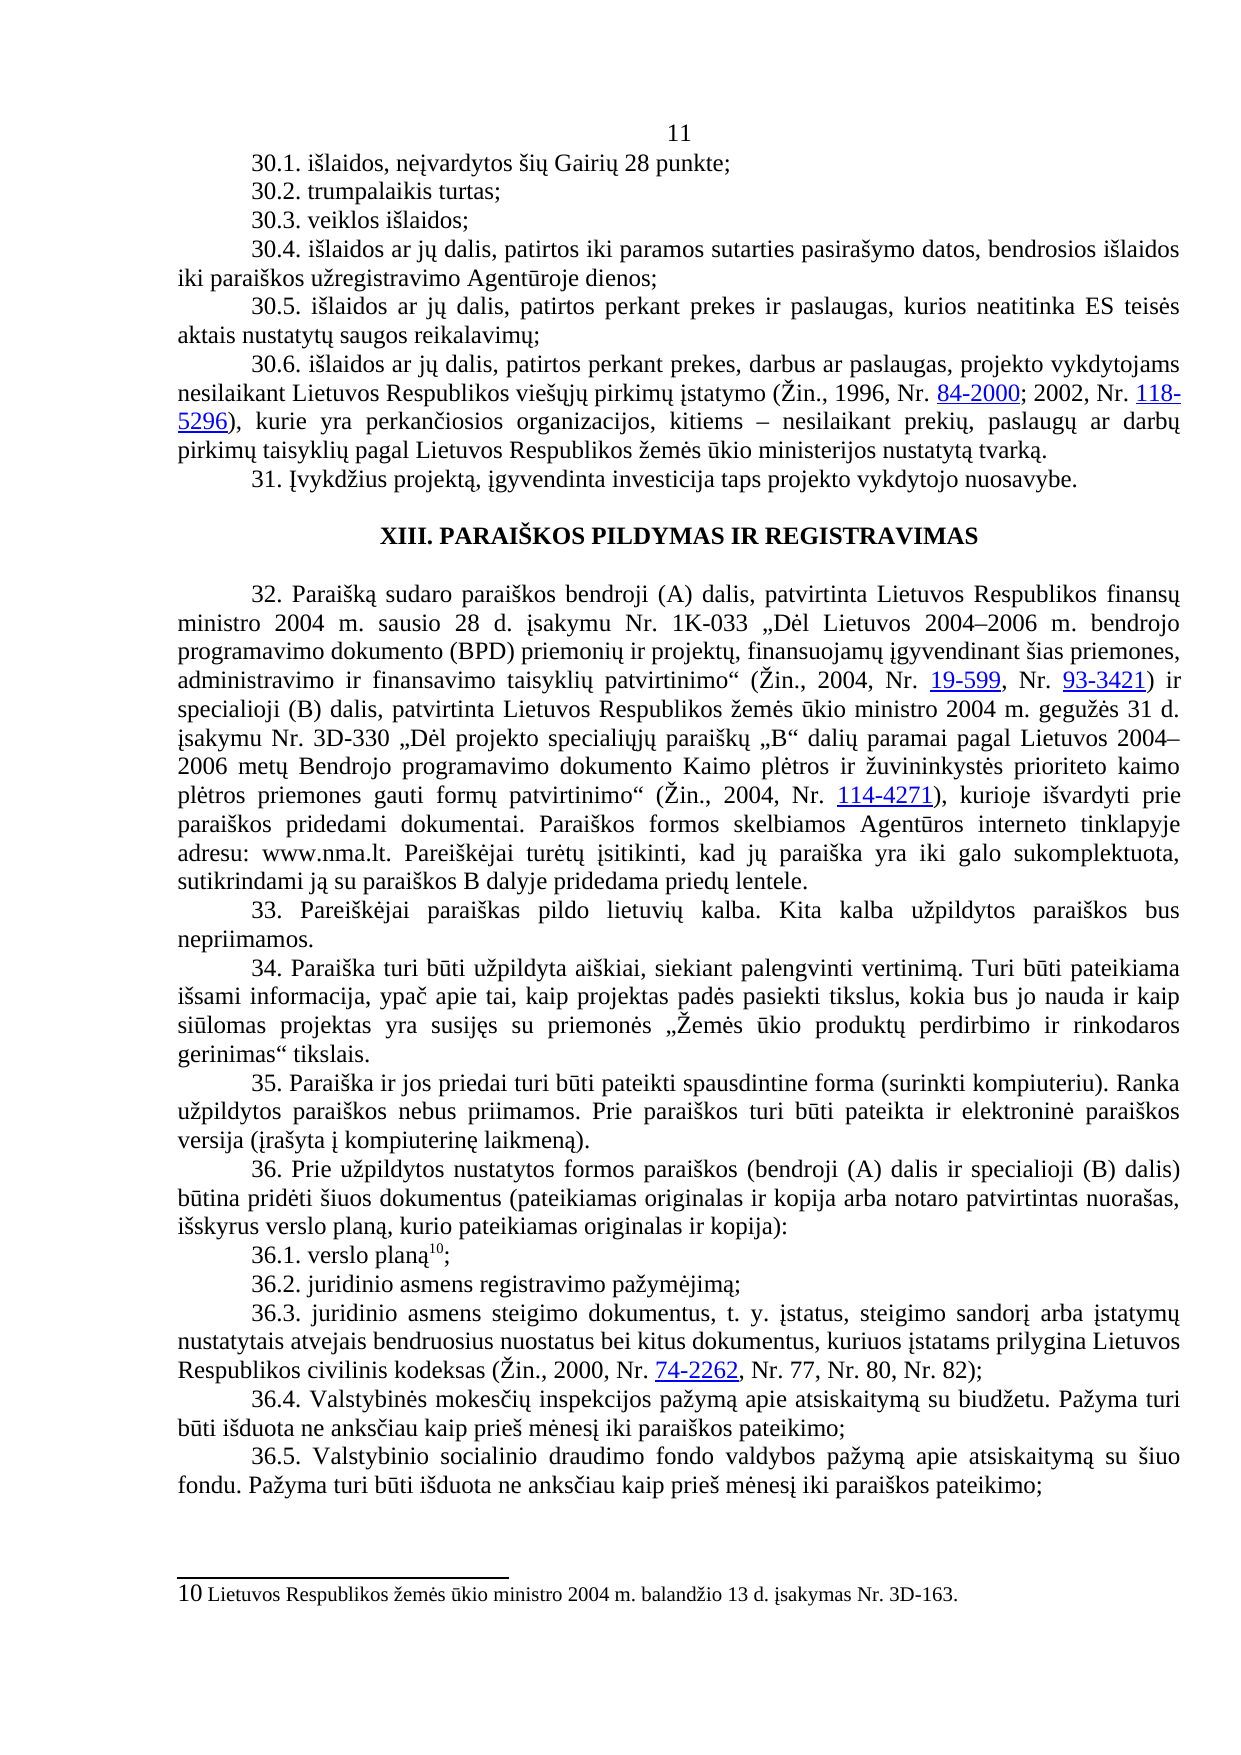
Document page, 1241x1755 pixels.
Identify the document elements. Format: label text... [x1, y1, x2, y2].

text 30.3. veiklos išlaidos; [177, 205, 1181, 234]
text 30.1. išlaidos, neįvardytos šių Gairių 28 punkte; [177, 148, 1181, 176]
text 36.2. juridinio asmens registravimo pažymėjimą; [177, 1269, 1181, 1298]
text XIII. PARAIŠKOS PILDYMAS IR REGISTRAVIMAS [177, 521, 1181, 550]
text 34. Paraiška turi būti užpildyta aiškiai, siekiant palengvinti vertinimą. Turi būti pateikiama išsami informacija, ypač apie tai, kaip projektas padės pasiekti tikslus, kokia bus jo nauda ir kaip siūlomas projektas yra susijęs su priemonės „Žemės ūkio produktų perdirbimo ir rinkodaros gerinimas“ tikslais. [177, 953, 1181, 1068]
text 33. Pareiškėjai paraiškas pildo lietuvių kalba. Kita kalba užpildytos paraiškos bus nepriimamos. [177, 895, 1181, 953]
text 31. Įvykdžius projektą, įgyvendinta investicija taps projekto vykdytojo nuosavybe. [177, 464, 1181, 493]
text Lietuvos Respublikos žemės ūkio ministro 2004 m. balandžio 13 d. įsakymas Nr. 3D-163. [177, 1578, 1181, 1606]
text 30.4. išlaidos ar jų dalis, patirtos iki paramos sutarties pasirašymo datos, bendrosios išlaidos iki paraiškos užregistravimo Agentūroje dienos; [177, 234, 1181, 291]
text 36.5. Valstybinio socialinio draudimo fondo valdybos pažymą apie atsiskaitymą su šiuo fondu. Pažyma turi būti išduota ne anksčiau kaip prieš mėnesį iki paraiškos pateikimo; [177, 1441, 1181, 1499]
text 30.6. išlaidos ar jų dalis, patirtos perkant prekes, darbus ar paslaugas, projekto vykdytojams nesilaikant Lietuvos Respublikos viešųjų pirkimų įstatymo (Žin., 1996, Nr. 84-2000; 2002, Nr. 118-5296), kurie yra perkančiosios organizacijos, kitiems – nesilaikant prekių, paslaugų ar darbų pirkimų taisyklių pagal Lietuvos Respublikos žemės ūkio ministerijos nustatytą tvarką. [177, 349, 1181, 464]
text 30.5. išlaidos ar jų dalis, patirtos perkant prekes ir paslaugas, kurios neatitinka ES teisės aktais nustatytų saugos reikalavimų; [177, 291, 1181, 349]
text 30.2. trumpalaikis turtas; [177, 176, 1181, 205]
text 32. Paraišką sudaro paraiškos bendroji (A) dalis, patvirtinta Lietuvos Respublikos finansų ministro 2004 m. sausio 28 d. įsakymu Nr. 1K-033 „Dėl Lietuvos 2004–2006 m. bendrojo programavimo dokumento (BPD) priemonių ir projektų, finansuojamų įgyvendinant šias priemones, administravimo ir finansavimo taisyklių patvirtinimo“ (Žin., 2004, Nr. 19-599, Nr. 93-3421) ir specialioji (B) dalis, patvirtinta Lietuvos Respublikos žemės ūkio ministro 2004 m. gegužės 31 d. įsakymu Nr. 3D-330 „Dėl projekto specialiųjų paraiškų „B“ dalių paramai pagal Lietuvos 2004–2006 metų Bendrojo programavimo dokumento Kaimo plėtros ir žuvininkystės prioriteto kaimo plėtros priemones gauti formų patvirtinimo“ (Žin., 2004, Nr. 114-4271), kurioje išvardyti prie paraiškos pridedami dokumentai. Paraiškos formos skelbiamos Agentūros interneto tinklapyje adresu: www.nma.lt. Pareiškėjai turėtų įsitikinti, kad jų paraiška yra iki galo sukomplektuota, sutikrindami ją su paraiškos B dalyje pridedama priedų lentele. [177, 579, 1181, 895]
text 36. Prie užpildytos nustatytos formos paraiškos (bendroji (A) dalis ir specialioji (B) dalis) būtina pridėti šiuos dokumentus (pateikiamas originalas ir kopija arba notaro patvirtintas nuorašas, išskyrus verslo planą, kurio pateikiamas originalas ir kopija): [177, 1154, 1181, 1240]
text 36.1. verslo planą; [177, 1240, 1181, 1269]
text 36.4. Valstybinės mokesčių inspekcijos pažymą apie atsiskaitymą su biudžetu. Pažyma turi būti išduota ne anksčiau kaip prieš mėnesį iki paraiškos pateikimo; [177, 1384, 1181, 1441]
text 35. Paraiška ir jos priedai turi būti pateikti spausdintine forma (surinkti kompiuteriu). Ranka užpildytos paraiškos nebus priimamos. Prie paraiškos turi būti pateikta ir elektroninė paraiškos versija (įrašyta į kompiuterinę laikmeną). [177, 1068, 1181, 1154]
text 36.3. juridinio asmens steigimo dokumentus, t. y. įstatus, steigimo sandorį arba įstatymų nustatytais atvejais bendruosius nuostatus bei kitus dokumentus, kuriuos įstatams prilygina Lietuvos Respublikos civilinis kodeksas (Žin., 2000, Nr. 74-2262, Nr. 77, Nr. 80, Nr. 82); [177, 1298, 1181, 1384]
